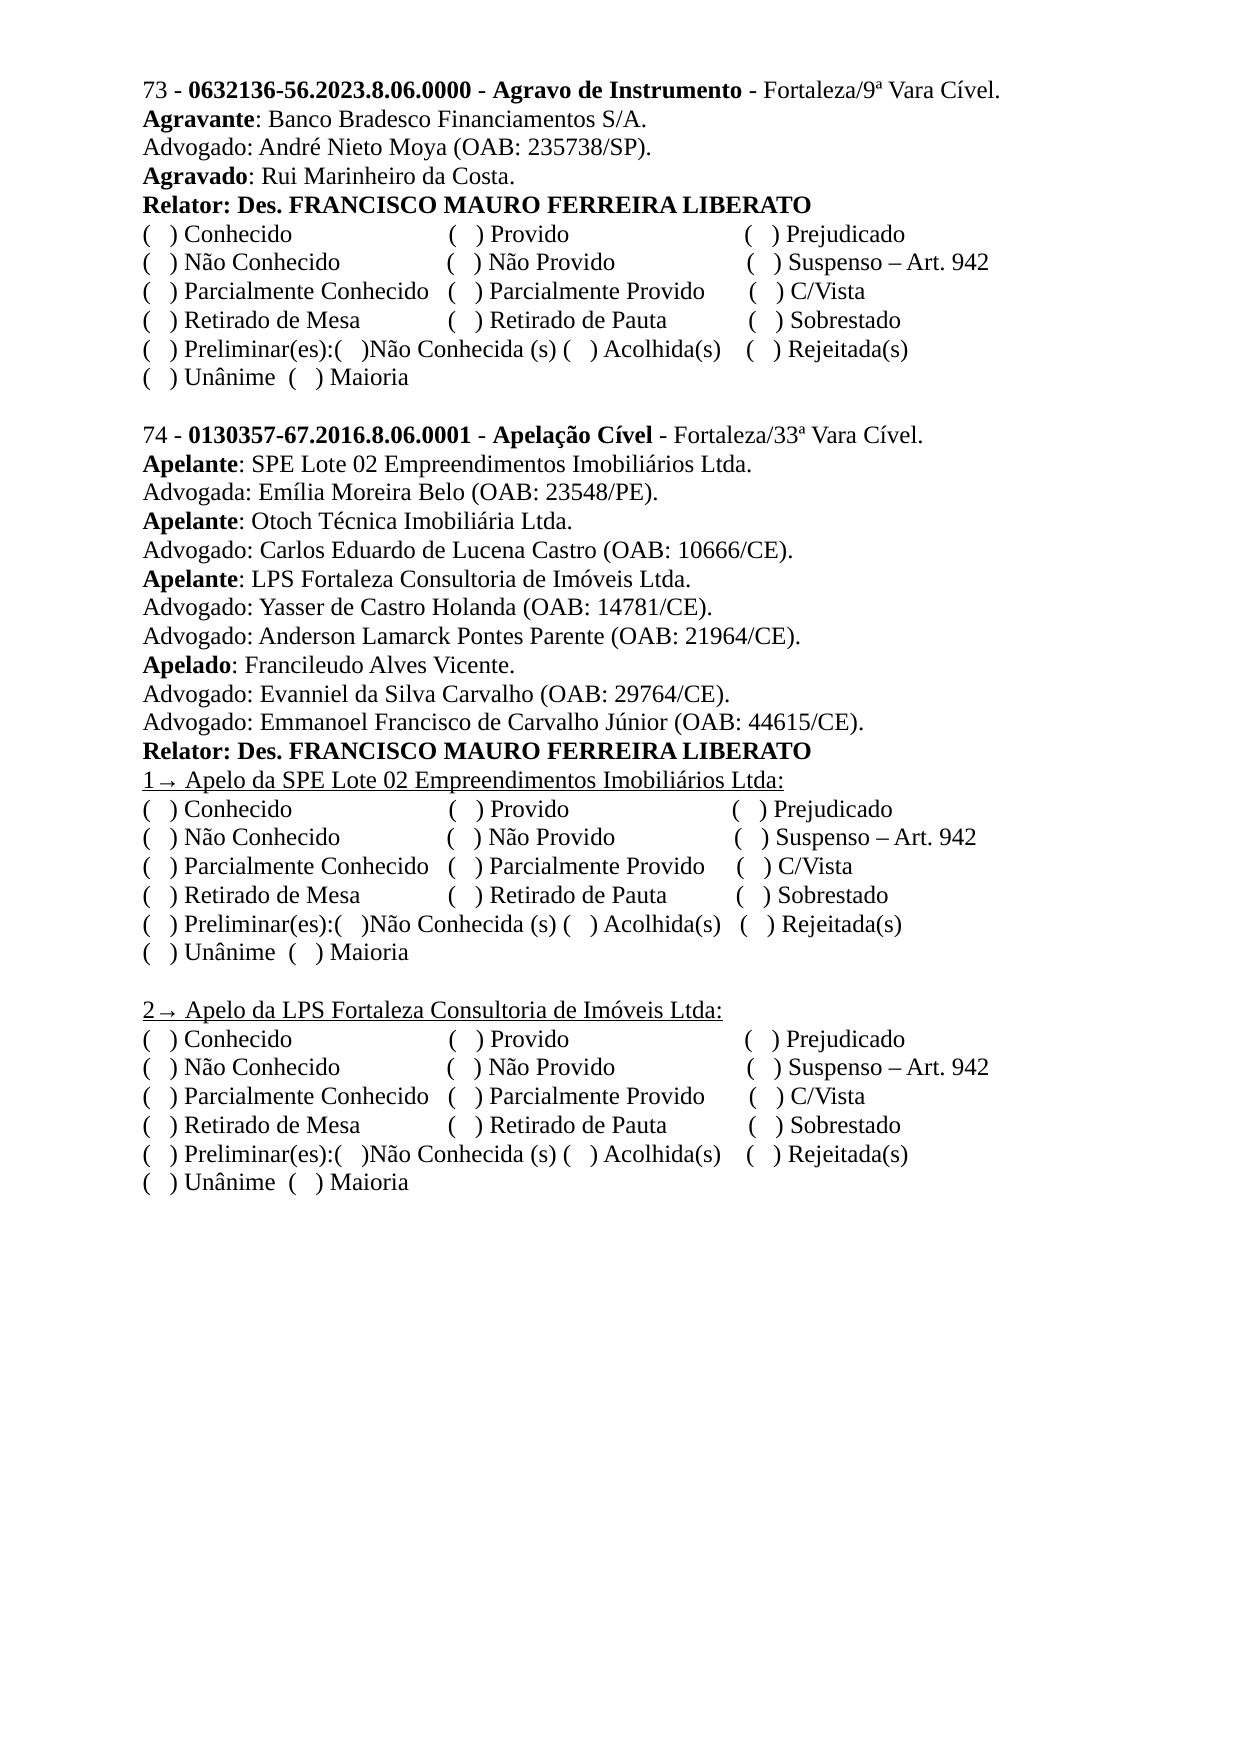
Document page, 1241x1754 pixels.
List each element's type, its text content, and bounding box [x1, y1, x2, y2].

text Advogado: André Nieto Moya (OAB: 235738/SP). [142, 132, 1141, 161]
text ( ) Retirado de Mesa ( ) Retirado de Pauta ( ) Sobrestado [142, 1110, 1158, 1139]
text 74 - 0130357-67.2016.8.06.0001 - Apelação Cível - Fortaleza/33ª Vara Cível. [142, 420, 1141, 449]
text ( ) Conhecido ( ) Provido ( ) Prejudicado [142, 219, 1141, 247]
text Advogado: Carlos Eduardo de Lucena Castro (OAB: 10666/CE). [142, 535, 1141, 564]
text Relator: Des. FRANCISCO MAURO FERREIRA LIBERATO [142, 190, 1141, 219]
text Advogado: Anderson Lamarck Pontes Parente (OAB: 21964/CE). [142, 621, 1141, 650]
text Apelante: LPS Fortaleza Consultoria de Imóveis Ltda. [142, 564, 1141, 592]
text ( ) Não Conhecido ( ) Não Provido ( ) Suspenso – Art. 942 [142, 822, 1158, 851]
text Advogado: Yasser de Castro Holanda (OAB: 14781/CE). [142, 592, 1141, 621]
text 1→ Apelo da SPE Lote 02 Empreendimentos Imobiliários Ltda: [142, 765, 1141, 794]
text ( ) Não Conhecido ( ) Não Provido ( ) Suspenso – Art. 942 [142, 1052, 1158, 1081]
text ( ) Preliminar(es):( )Não Conhecida (s) ( ) Acolhida(s) ( ) Rejeitada(s) [142, 334, 1158, 362]
text ( ) Retirado de Mesa ( ) Retirado de Pauta ( ) Sobrestado [142, 305, 1158, 334]
text Advogado: Emmanoel Francisco de Carvalho Júnior (OAB: 44615/CE). [142, 707, 1141, 736]
text ( ) Não Conhecido ( ) Não Provido ( ) Suspenso – Art. 942 [142, 247, 1158, 276]
text Advogado: Evanniel da Silva Carvalho (OAB: 29764/CE). [142, 679, 1141, 707]
text Agravante: Banco Bradesco Financiamentos S/A. [142, 104, 1141, 132]
text ( ) Parcialmente Conhecido ( ) Parcialmente Provido ( ) C/Vista [142, 1081, 1158, 1110]
text Apelante: Otoch Técnica Imobiliária Ltda. [142, 506, 1141, 535]
text ( ) Retirado de Mesa ( ) Retirado de Pauta ( ) Sobrestado [142, 880, 1158, 909]
text ( ) Parcialmente Conhecido ( ) Parcialmente Provido ( ) C/Vista [142, 276, 1158, 305]
text ( ) Preliminar(es):( )Não Conhecida (s) ( ) Acolhida(s) ( ) Rejeitada(s) [142, 909, 1158, 937]
text ( ) Preliminar(es):( )Não Conhecida (s) ( ) Acolhida(s) ( ) Rejeitada(s) [142, 1139, 1158, 1167]
text ( ) Parcialmente Conhecido ( ) Parcialmente Provido ( ) C/Vista [142, 851, 1158, 880]
text 2→ Apelo da LPS Fortaleza Consultoria de Imóveis Ltda: [142, 995, 1141, 1024]
text Apelado: Francileudo Alves Vicente. [142, 650, 1141, 679]
text ( ) Unânime ( ) Maioria [142, 1167, 1158, 1196]
text ( ) Conhecido ( ) Provido ( ) Prejudicado [142, 1024, 1141, 1052]
text Relator: Des. FRANCISCO MAURO FERREIRA LIBERATO [142, 736, 1141, 765]
text Apelante: SPE Lote 02 Empreendimentos Imobiliários Ltda. [142, 449, 1141, 477]
text Advogada: Emília Moreira Belo (OAB: 23548/PE). [142, 477, 1141, 506]
text 73 - 0632136-56.2023.8.06.0000 - Agravo de Instrumento - Fortaleza/9ª Vara Cível. [142, 75, 1141, 104]
text ( ) Unânime ( ) Maioria [142, 937, 1158, 966]
text ( ) Conhecido ( ) Provido ( ) Prejudicado [142, 794, 1141, 822]
text ( ) Unânime ( ) Maioria [142, 362, 1158, 391]
text Agravado: Rui Marinheiro da Costa. [142, 161, 1141, 190]
